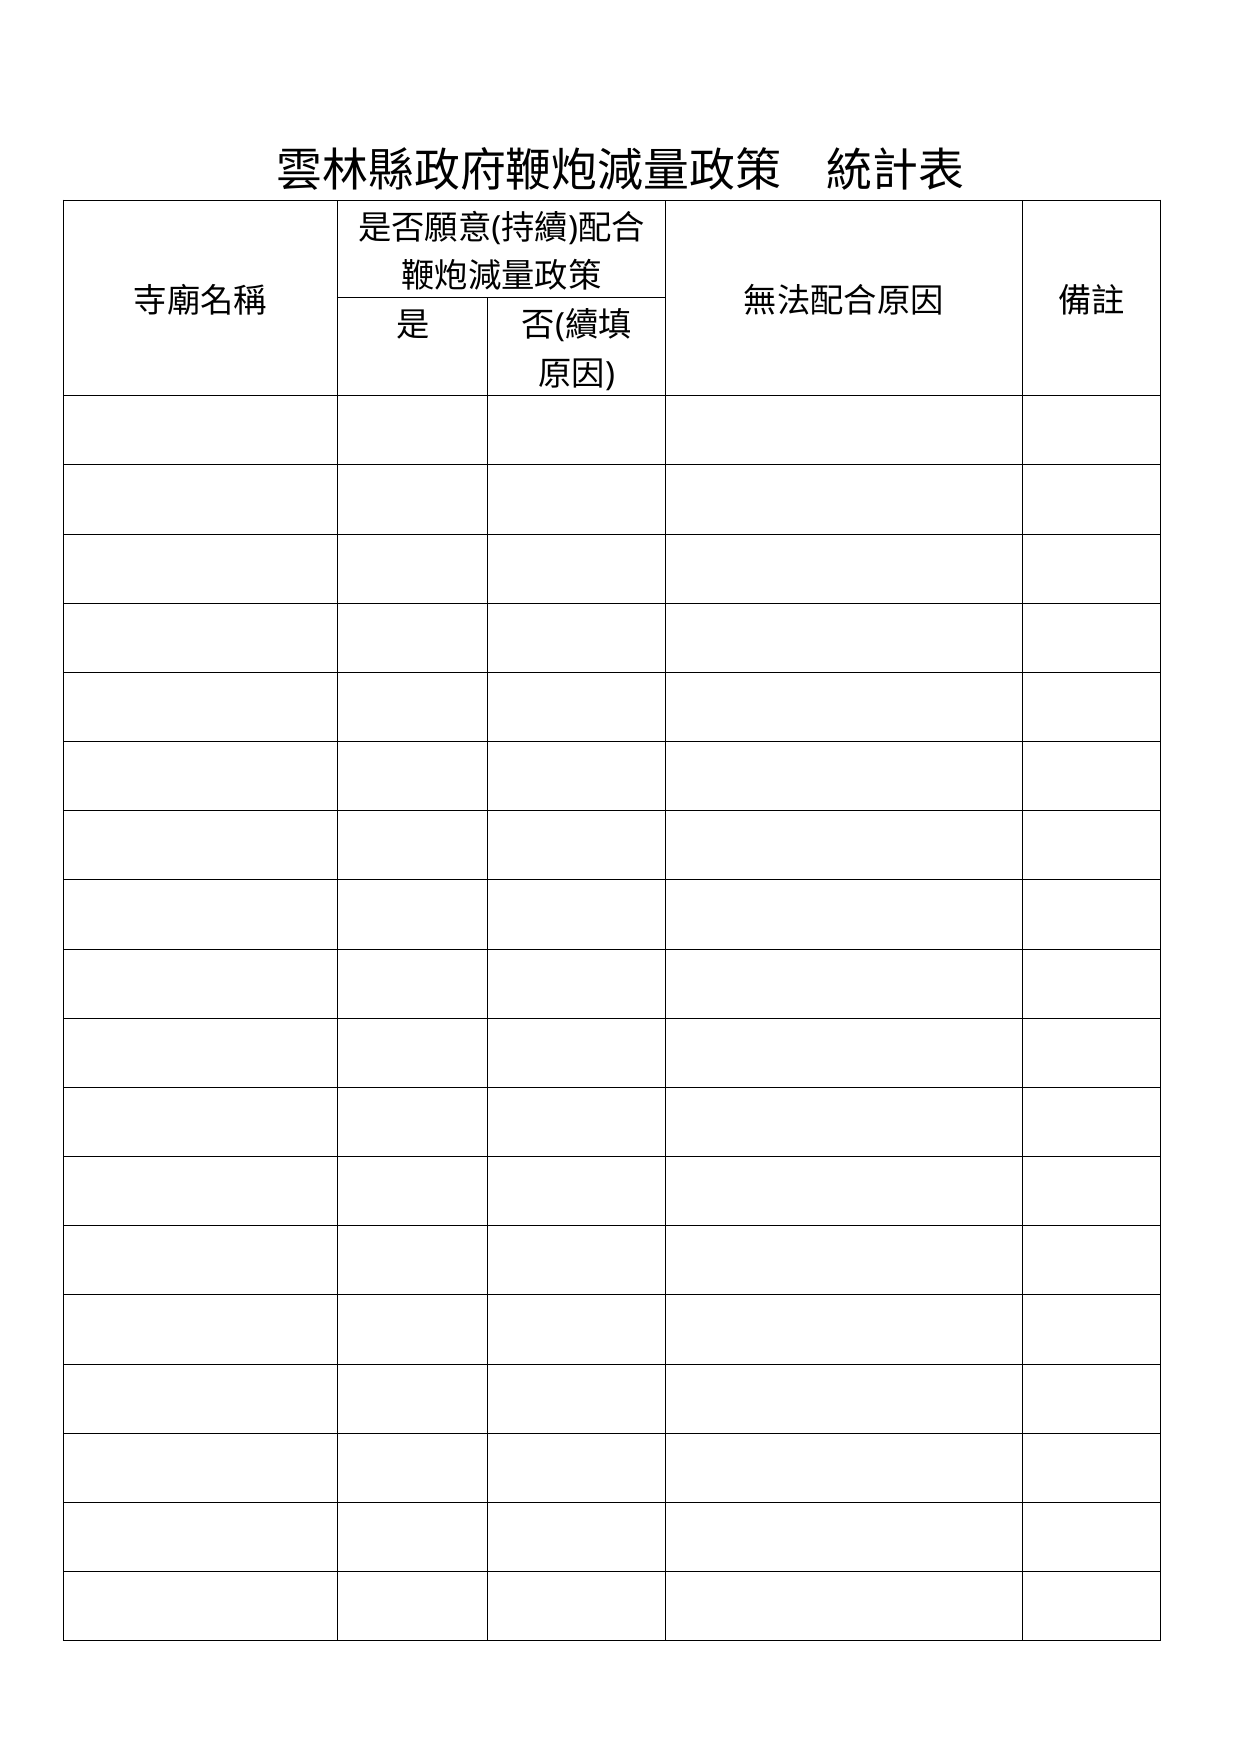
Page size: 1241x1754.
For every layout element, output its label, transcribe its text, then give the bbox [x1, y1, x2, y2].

table_cell [488, 1019, 665, 1087]
table_cell [64, 1434, 337, 1502]
table_cell [1023, 1572, 1160, 1640]
table_cell [488, 1295, 665, 1363]
table_cell 是 [338, 298, 487, 395]
table_cell [488, 604, 665, 672]
table_cell [1023, 1434, 1160, 1502]
table_cell [64, 1088, 337, 1156]
table_cell [666, 1088, 1022, 1156]
table_cell [488, 1434, 665, 1502]
table_header 無法配合原因 [666, 201, 1022, 395]
table_cell [488, 742, 665, 810]
table_cell [1023, 811, 1160, 879]
table_cell [338, 465, 487, 533]
table_cell [488, 1088, 665, 1156]
table_cell 否(續填 原因) [488, 298, 665, 395]
table_cell [338, 811, 487, 879]
table_cell [64, 1019, 337, 1087]
table_cell [666, 811, 1022, 879]
table_cell [488, 950, 665, 1018]
table_cell [338, 1434, 487, 1502]
table_cell [64, 465, 337, 533]
table_cell [488, 811, 665, 879]
table_cell [64, 673, 337, 741]
table_cell [64, 1572, 337, 1640]
table_cell [666, 396, 1022, 464]
table_cell [1023, 1226, 1160, 1294]
table_cell [338, 1295, 487, 1363]
table_cell [488, 535, 665, 603]
table_cell [666, 1365, 1022, 1433]
table_cell [64, 535, 337, 603]
table_cell [64, 950, 337, 1018]
table_cell [666, 880, 1022, 948]
table_cell [64, 1295, 337, 1363]
table_cell [338, 1157, 487, 1225]
table_cell [338, 396, 487, 464]
table_cell [666, 1226, 1022, 1294]
table_cell [666, 465, 1022, 533]
table_header 備註 [1023, 201, 1160, 395]
table_cell [666, 604, 1022, 672]
table_cell [338, 1503, 487, 1571]
table_cell [666, 1572, 1022, 1640]
table_cell [1023, 465, 1160, 533]
table_cell [488, 396, 665, 464]
table_cell [1023, 673, 1160, 741]
table_cell [338, 673, 487, 741]
table_header 是否願意(持續)配合鞭炮減量政策 [338, 201, 665, 297]
table_cell [1023, 396, 1160, 464]
table_cell [666, 673, 1022, 741]
table_cell [666, 950, 1022, 1018]
table_cell [338, 1019, 487, 1087]
table_cell [64, 396, 337, 464]
table_cell [64, 811, 337, 879]
table_cell [666, 742, 1022, 810]
table_cell [666, 1295, 1022, 1363]
table_cell [488, 1572, 665, 1640]
table_cell [666, 1503, 1022, 1571]
table_cell [64, 1503, 337, 1571]
table_cell [1023, 604, 1160, 672]
table_cell [1023, 1295, 1160, 1363]
table_cell [488, 1157, 665, 1225]
table_cell [1023, 742, 1160, 810]
table_cell [1023, 880, 1160, 948]
table_cell [1023, 1088, 1160, 1156]
table_cell [666, 1157, 1022, 1225]
table_cell [64, 1365, 337, 1433]
table_cell [338, 1088, 487, 1156]
table_cell [488, 1365, 665, 1433]
table_cell [488, 1503, 665, 1571]
table_header 寺廟名稱 [64, 201, 337, 395]
table_cell [666, 535, 1022, 603]
table_cell [338, 742, 487, 810]
table_cell [338, 950, 487, 1018]
table_cell [1023, 1019, 1160, 1087]
table_cell [666, 1019, 1022, 1087]
text 雲林縣政府鞭炮減量政策 統計表 [75, 133, 1165, 199]
table_cell [338, 535, 487, 603]
table_cell [64, 1226, 337, 1294]
table_cell [64, 1157, 337, 1225]
table_cell [338, 880, 487, 948]
table_cell [1023, 950, 1160, 1018]
table_cell [666, 1434, 1022, 1502]
table_cell [1023, 1157, 1160, 1225]
table_cell [1023, 535, 1160, 603]
table_cell [488, 1226, 665, 1294]
table_cell [338, 1365, 487, 1433]
table_cell [1023, 1365, 1160, 1433]
table_cell [488, 465, 665, 533]
table_cell [64, 880, 337, 948]
table_cell [64, 604, 337, 672]
table_cell [338, 1572, 487, 1640]
table_cell [338, 1226, 487, 1294]
table_cell [1023, 1503, 1160, 1571]
table_cell [488, 880, 665, 948]
table_cell [64, 742, 337, 810]
table_cell [488, 673, 665, 741]
table_cell [338, 604, 487, 672]
